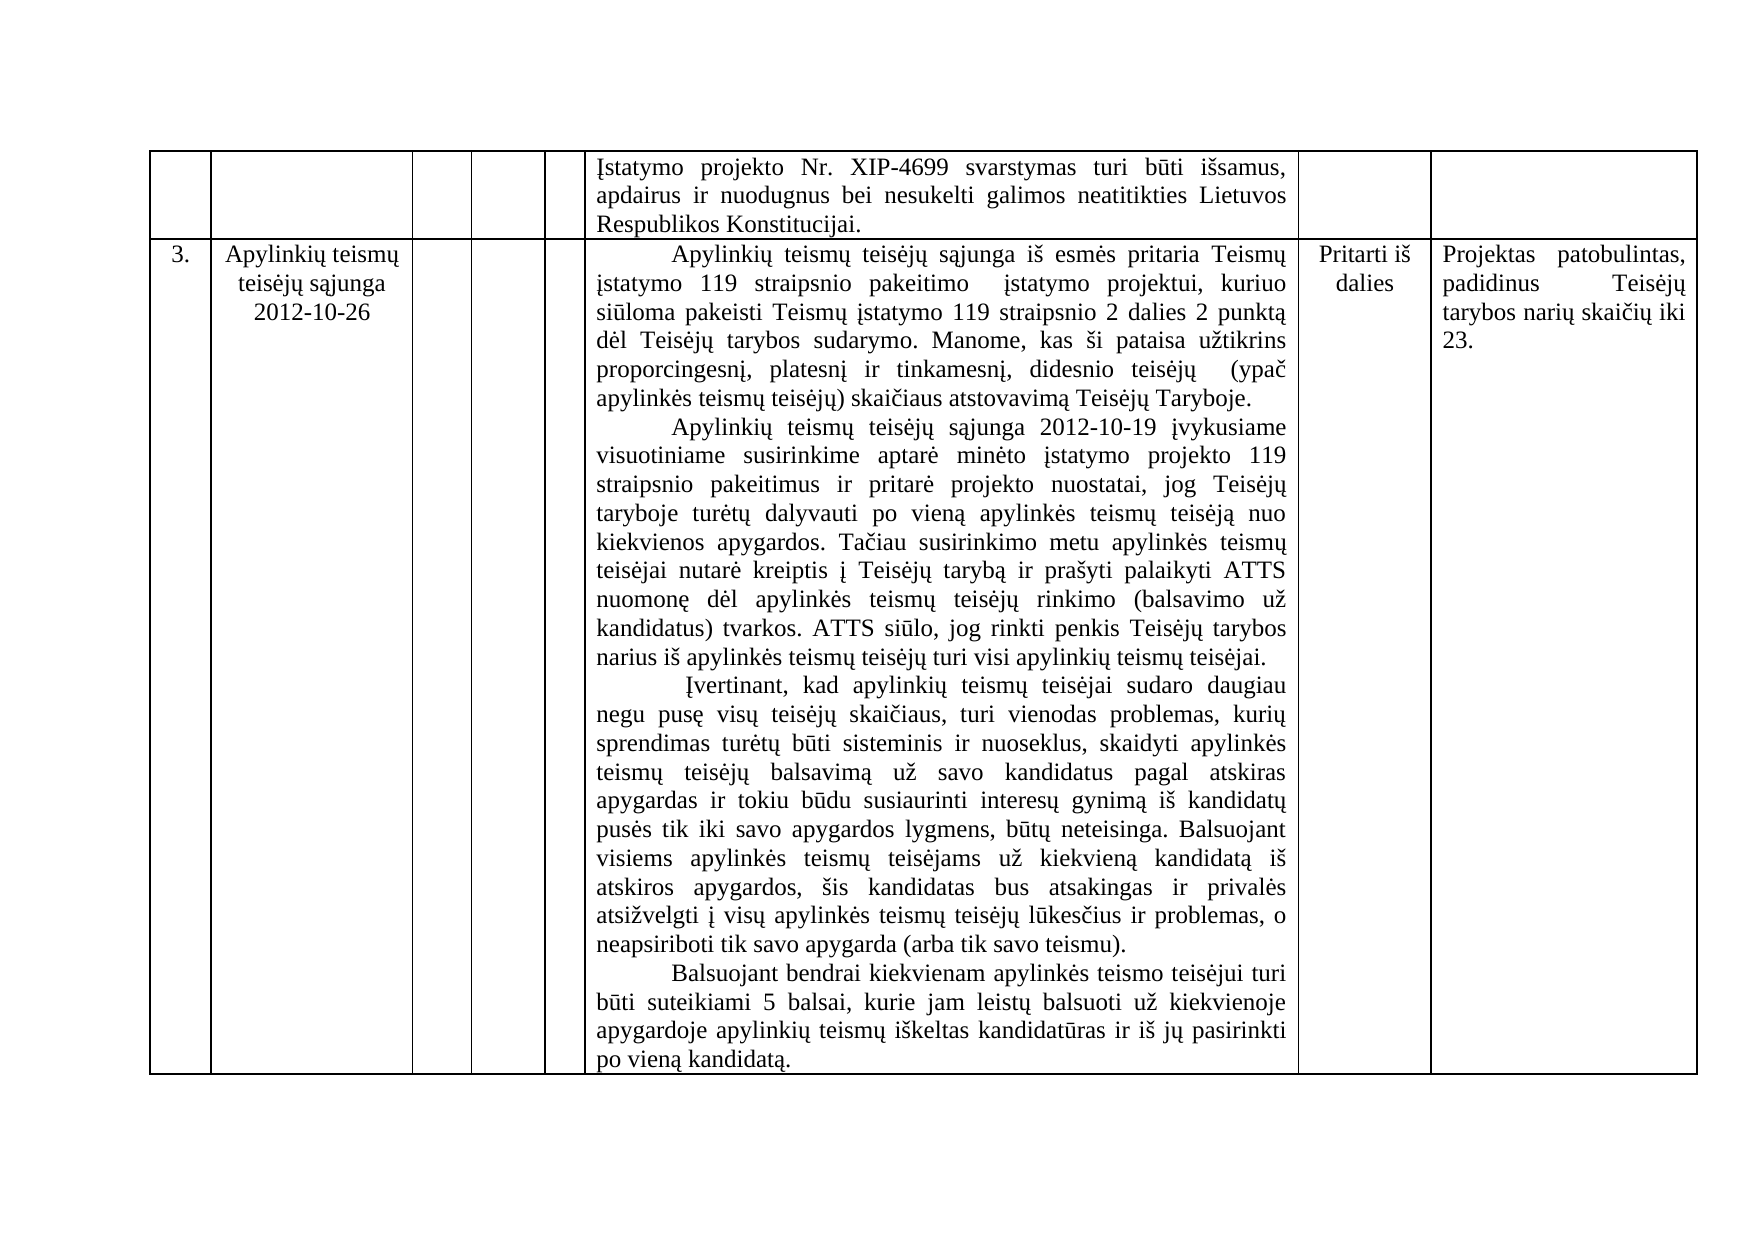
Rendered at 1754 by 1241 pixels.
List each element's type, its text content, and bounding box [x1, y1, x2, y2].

table_cell Apylinkių teismų teisėjų sąjunga 2012-10-26 [212, 240, 412, 1073]
table_cell Įstatymo projekto Nr. XIP-4699 svarstymas turi būti išsamus, apdairus ir nuodugnus bei nesukelti galimos neatitikties Lietuvos Respublikos Konstitucijai. [586, 152, 1298, 238]
table_cell Apylinkių teismų teisėjų sąjunga iš esmės pritaria Teismų įstatymo 119 straipsnio pakeitimo įstatymo projektui, kuriuo siūloma pakeisti Teismų įstatymo 119 straipsnio 2 dalies 2 punktą dėl Teisėjų tarybos sudarymo. Manome, kas ši pataisa užtikrins proporcingesnį, platesnį ir tinkamesnį, didesnio teisėjų (ypač apylinkės teismų teisėjų) skaičiaus atstovavimą Teisėjų Taryboje. Apylinkių teismų teisėjų sąjunga 2012-10-19 įvykusiame visuotiniame susirinkime aptarė minėto įstatymo projekto 119 straipsnio pakeitimus ir pritarė projekto nuostatai, jog Teisėjų taryboje turėtų dalyvauti po vieną apylinkės teismų teisėją nuo kiekvienos apygardos. Tačiau susirinkimo metu apylinkės teismų teisėjai nutarė kreiptis į Teisėjų tarybą ir prašyti palaikyti ATTS nuomonę dėl apylinkės teismų teisėjų rinkimo (balsavimo už kandidatus) tvarkos. ATTS siūlo, jog rinkti penkis Teisėjų tarybos narius iš apylinkės teismų teisėjų turi visi apylinkių teismų teisėjai. Įvertinant, kad apylinkių teismų teisėjai sudaro daugiau negu pusę visų teisėjų skaičiaus, turi vienodas problemas, kurių sprendimas turėtų būti sisteminis ir nuoseklus, skaidyti apylinkės teismų teisėjų balsavimą už savo kandidatus pagal atskiras apygardas ir tokiu būdu susiaurinti interesų gynimą iš kandidatų pusės tik iki savo apygardos lygmens, būtų neteisinga. Balsuojant visiems apylinkės teismų teisėjams už kiekvieną kandidatą iš atskiros apygardos, šis kandidatas bus atsakingas ir privalės atsižvelgti į visų apylinkės teismų teisėjų lūkesčius ir problemas, o neapsiriboti tik savo apygarda (arba tik savo teismu). Balsuojant bendrai kiekvienam apylinkės teismo teisėjui turi būti suteikiami 5 balsai, kurie jam leistų balsuoti už kiekvienoje apygardoje apylinkių teismų iškeltas kandidatūras ir iš jų pasirinkti po vieną kandidatą. [586, 240, 1298, 1073]
table_cell 3. [151, 240, 210, 1073]
table_cell [1432, 152, 1696, 238]
table_cell Pritarti iš dalies [1299, 240, 1430, 1073]
table_cell [1299, 152, 1430, 238]
table_cell [413, 240, 471, 1073]
table_cell [151, 152, 210, 238]
table_cell [546, 240, 584, 1073]
table_cell [546, 152, 584, 238]
table_cell [472, 152, 544, 238]
table_cell [472, 240, 544, 1073]
table_cell [413, 152, 471, 238]
table_cell Projektas patobulintas, padidinus Teisėjų tarybos narių skaičių iki 23. [1432, 240, 1696, 1073]
table_cell [212, 152, 412, 238]
